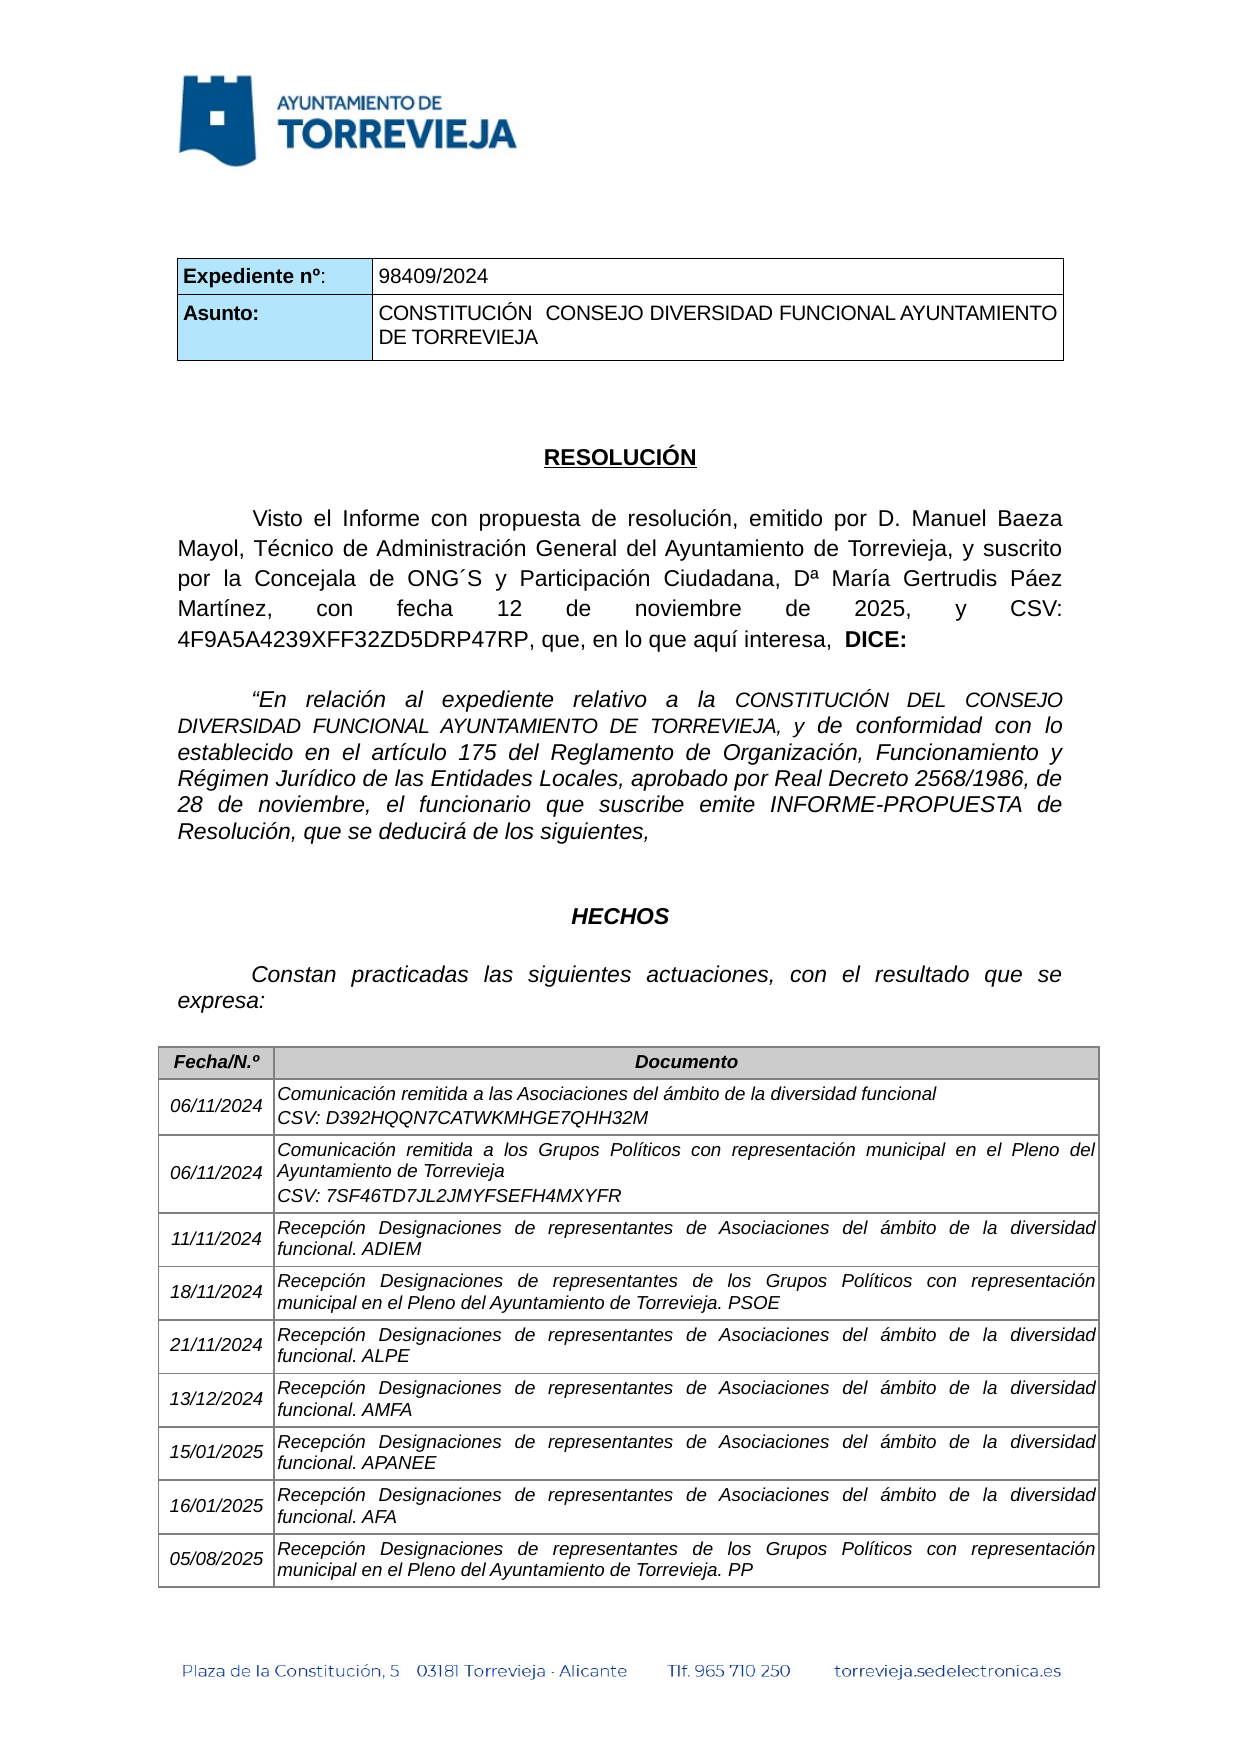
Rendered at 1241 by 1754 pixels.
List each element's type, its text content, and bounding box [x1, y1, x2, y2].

table_cell Recepción Designaciones de representantes de Asociaciones del ámbito de la diversidad funcional. ALPE [275, 1321, 1098, 1372]
text Visto el Informe con propuesta de resolución, emitido por D. Manuel Baeza Mayol, Técnico de Administración General del Ayuntamiento de Torrevieja, y suscrito por la Concejala de ONG´S y Participación Ciudadana, Dª María Gertrudis Páez Martínez, con fecha 12 de noviembre de 2025, y CSV: 4F9A5A4239XFF32ZD5DRP47RP, que, en lo que aquí interesa, DICE: [177, 505, 1063, 652]
table_cell 06/11/2024 [159, 1080, 273, 1134]
text HECHOS [177, 903, 1063, 929]
table_cell Comunicación remitida a las Asociaciones del ámbito de la diversidad funcional CSV: D392HQQN7CATWKMHGE7QHH32M [275, 1080, 1098, 1134]
text “En relación al expediente relativo a la CONSTITUCIÓN DEL CONSEJO DIVERSIDAD FUNCIONAL AYUNTAMIENTO DE TORREVIEJA, y de conformidad con lo establecido en el artículo 175 del Reglamento de Organización, Funcionamiento y Régimen Jurídico de las Entidades Locales, aprobado por Real Decreto 2568/1986, de 28 de noviembre, el funcionario que suscribe emite INFORME-PROPUESTA de Resolución, que se deducirá de los siguientes, [177, 686, 1063, 844]
table_cell Asunto: [178, 295, 372, 360]
table_cell Recepción Designaciones de representantes de Asociaciones del ámbito de la diversidad funcional. AFA [275, 1481, 1098, 1533]
table_cell Recepción Designaciones de representantes de Asociaciones del ámbito de la diversidad funcional. ADIEM [275, 1214, 1098, 1266]
text Constan practicadas las siguientes actuaciones, con el resultado que se expresa: [177, 961, 1063, 1014]
picture [177, 73, 521, 189]
text RESOLUCIÓN [177, 444, 1063, 471]
table_header Documento [275, 1048, 1098, 1078]
table_cell 18/11/2024 [159, 1267, 273, 1319]
table_cell 05/08/2025 [159, 1535, 273, 1586]
table_header 98409/2024 [373, 259, 1063, 294]
picture [178, 1648, 1065, 1680]
table_cell Recepción Designaciones de representantes de los Grupos Políticos con representación municipal en el Pleno del Ayuntamiento de Torrevieja. PP [275, 1535, 1098, 1586]
table_header Expediente nº: [178, 259, 372, 294]
table_cell 06/11/2024 [159, 1136, 273, 1212]
table_header Fecha/N.º [159, 1048, 273, 1078]
table_cell 15/01/2025 [159, 1428, 273, 1479]
table_cell Recepción Designaciones de representantes de Asociaciones del ámbito de la diversidad funcional. AMFA [275, 1374, 1098, 1426]
table_cell Recepción Designaciones de representantes de Asociaciones del ámbito de la diversidad funcional. APANEE [275, 1428, 1098, 1479]
table_cell CONSTITUCIÓN CONSEJO DIVERSIDAD FUNCIONAL AYUNTAMIENTO DE TORREVIEJA [373, 295, 1063, 360]
table_cell Recepción Designaciones de representantes de los Grupos Políticos con representación municipal en el Pleno del Ayuntamiento de Torrevieja. PSOE [275, 1267, 1098, 1319]
table_cell 11/11/2024 [159, 1214, 273, 1266]
table_cell 16/01/2025 [159, 1481, 273, 1533]
table_cell 21/11/2024 [159, 1321, 273, 1372]
table_cell 13/12/2024 [159, 1374, 273, 1426]
table_cell Comunicación remitida a los Grupos Políticos con representación municipal en el Pleno del Ayuntamiento de Torrevieja CSV: 7SF46TD7JL2JMYFSEFH4MXYFR [275, 1136, 1098, 1212]
